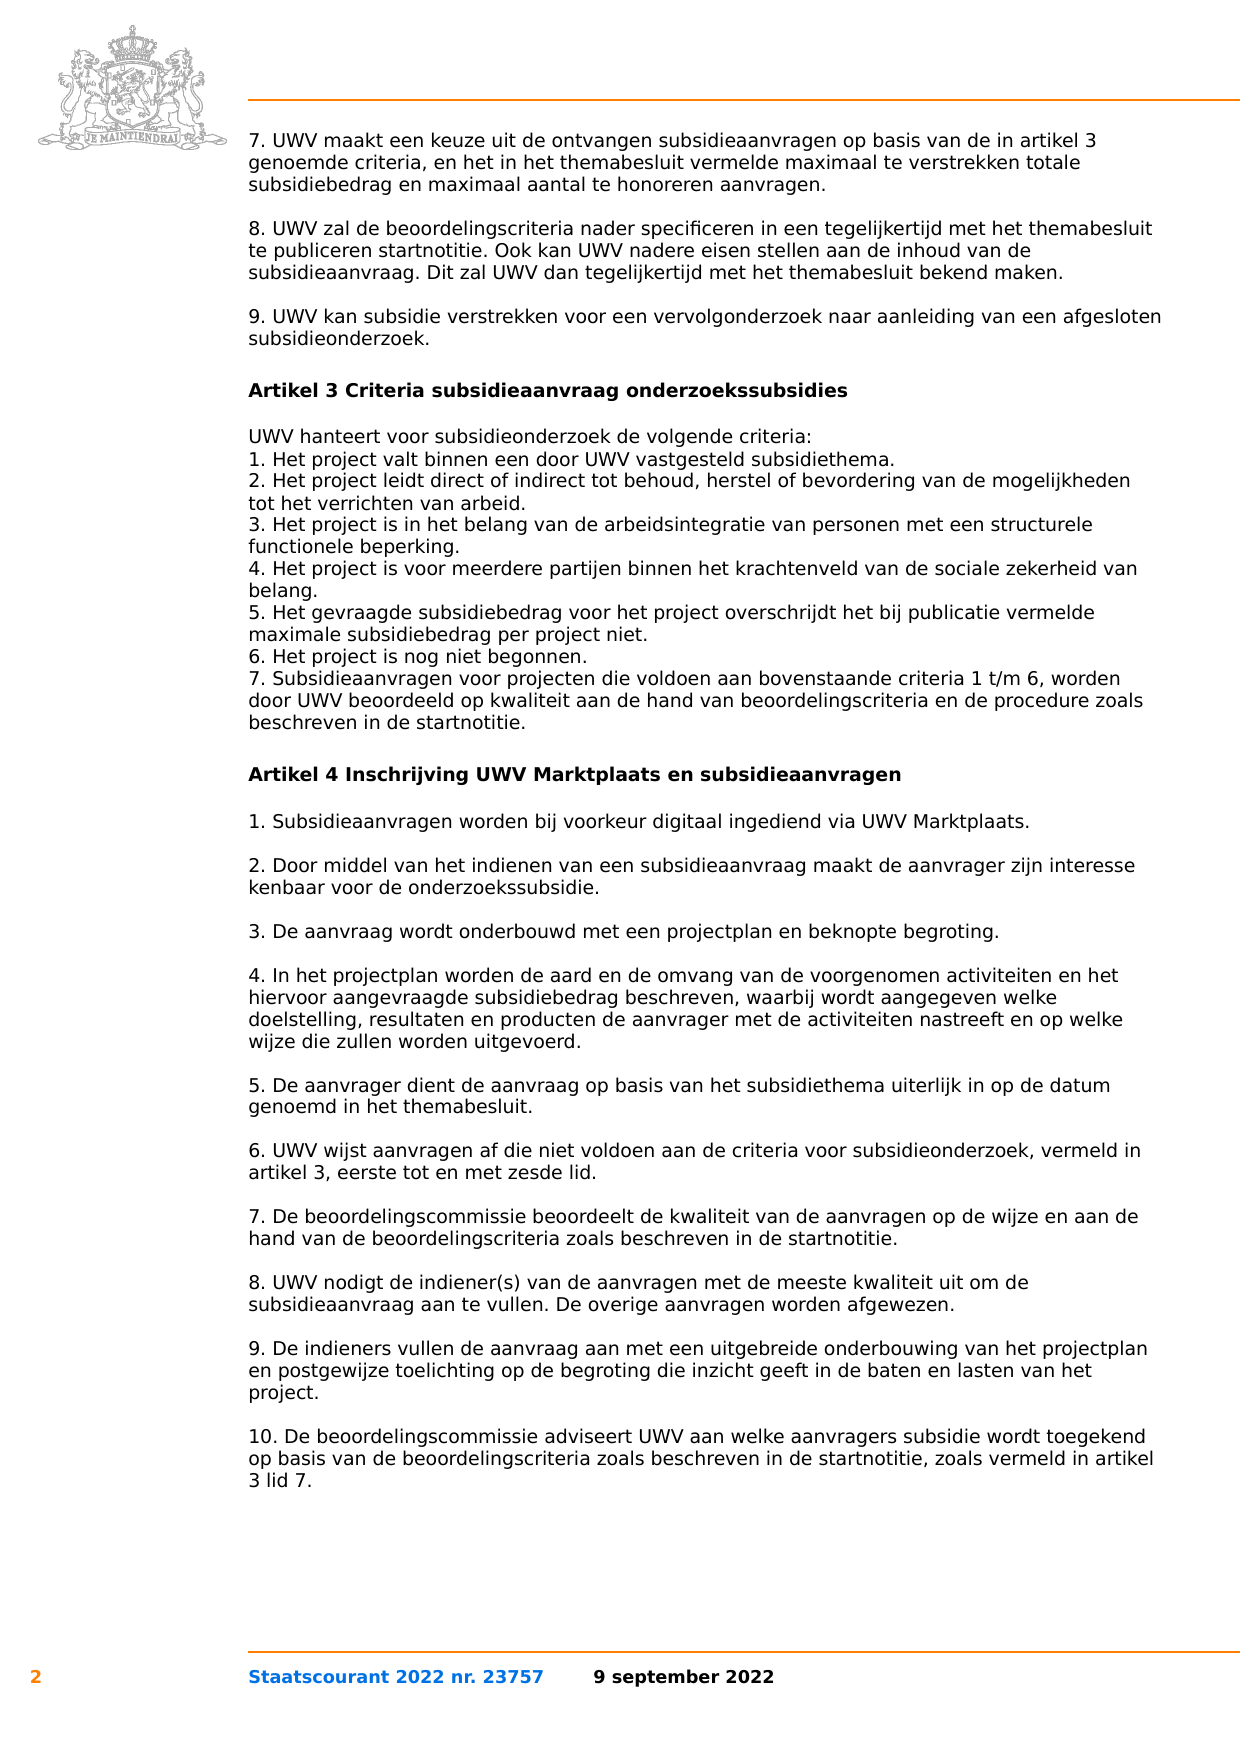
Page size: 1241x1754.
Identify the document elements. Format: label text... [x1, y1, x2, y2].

subtitle Artikel 3 Criteria subsidieaanvraag onderzoekssubsidies [248, 379, 1163, 401]
picture [38, 25, 227, 150]
text 4. Het project is voor meerdere partijen binnen het krachtenveld van de sociale zekerheid van belang. [248, 558, 1163, 602]
text UWV hanteert voor subsidieonderzoek de volgende criteria: [248, 426, 1163, 448]
text 8. UWV zal de beoordelingscriteria nader specificeren in een tegelijkertijd met het themabesluit te publiceren startnotitie. Ook kan UWV nadere eisen stellen aan de inhoud van de subsidieaanvraag. Dit zal UWV dan tegelijkertijd met het themabesluit bekend maken. [248, 218, 1163, 284]
text 10. De beoordelingscommissie adviseert UWV aan welke aanvragers subsidie wordt toegekend op basis van de beoordelingscriteria zoals beschreven in de startnotitie, zoals vermeld in artikel 3 lid 7. [248, 1426, 1163, 1492]
text 7. De beoordelingscommissie beoordeelt de kwaliteit van de aanvragen op de wijze en aan de hand van de beoordelingscriteria zoals beschreven in de startnotitie. [248, 1206, 1163, 1250]
text 7. Subsidieaanvragen voor projecten die voldoen aan bovenstaande criteria 1 t/m 6, worden door UWV beoordeeld op kwaliteit aan de hand van beoordelingscriteria en de procedure zoals beschreven in de startnotitie. [248, 668, 1163, 734]
text 6. Het project is nog niet begonnen. [248, 646, 1163, 668]
text 6. UWV wijst aanvragen af die niet voldoen aan de criteria voor subsidieonderzoek, vermeld in artikel 3, eerste tot en met zesde lid. [248, 1140, 1163, 1184]
text 8. UWV nodigt de indiener(s) van de aanvragen met de meeste kwaliteit uit om de subsidieaanvraag aan te vullen. De overige aanvragen worden afgewezen. [248, 1272, 1163, 1316]
text 4. In het projectplan worden de aard en de omvang van de voorgenomen activiteiten en het hiervoor aangevraagde subsidiebedrag beschreven, waarbij wordt aangegeven welke doelstelling, resultaten en producten de aanvrager met de activiteiten nastreeft en op welke wijze die zullen worden uitgevoerd. [248, 965, 1163, 1053]
text 7. UWV maakt een keuze uit de ontvangen subsidieaanvragen op basis van de in artikel 3 genoemde criteria, en het in het themabesluit vermelde maximaal te verstrekken totale subsidiebedrag en maximaal aantal te honoreren aanvragen. [248, 130, 1163, 196]
text 5. De aanvrager dient de aanvraag op basis van het subsidiethema uiterlijk in op de datum genoemd in het themabesluit. [248, 1074, 1163, 1118]
text 1. Het project valt binnen een door UWV vastgesteld subsidiethema. [248, 448, 1163, 470]
text 2. Door middel van het indienen van een subsidieaanvraag maakt de aanvrager zijn interesse kenbaar voor de onderzoekssubsidie. [248, 855, 1163, 899]
text 1. Subsidieaanvragen worden bij voorkeur digitaal ingediend via UWV Marktplaats. [248, 811, 1163, 833]
text 3. Het project is in het belang van de arbeidsintegratie van personen met een structurele functionele beperking. [248, 514, 1163, 558]
subtitle Artikel 4 Inschrijving UWV Marktplaats en subsidieaanvragen [248, 764, 1163, 786]
text 9. UWV kan subsidie verstrekken voor een vervolgonderzoek naar aanleiding van een afgesloten subsidieonderzoek. [248, 306, 1163, 349]
text 9. De indieners vullen de aanvraag aan met een uitgebreide onderbouwing van het projectplan en postgewijze toelichting op de begroting die inzicht geeft in de baten en lasten van het project. [248, 1338, 1163, 1404]
text 3. De aanvraag wordt onderbouwd met een projectplan en beknopte begroting. [248, 921, 1163, 943]
text 5. Het gevraagde subsidiebedrag voor het project overschrijdt het bij publicatie vermelde maximale subsidiebedrag per project niet. [248, 602, 1163, 646]
text 2. Het project leidt direct of indirect tot behoud, herstel of bevordering van de mogelijkheden tot het verrichten van arbeid. [248, 470, 1163, 514]
